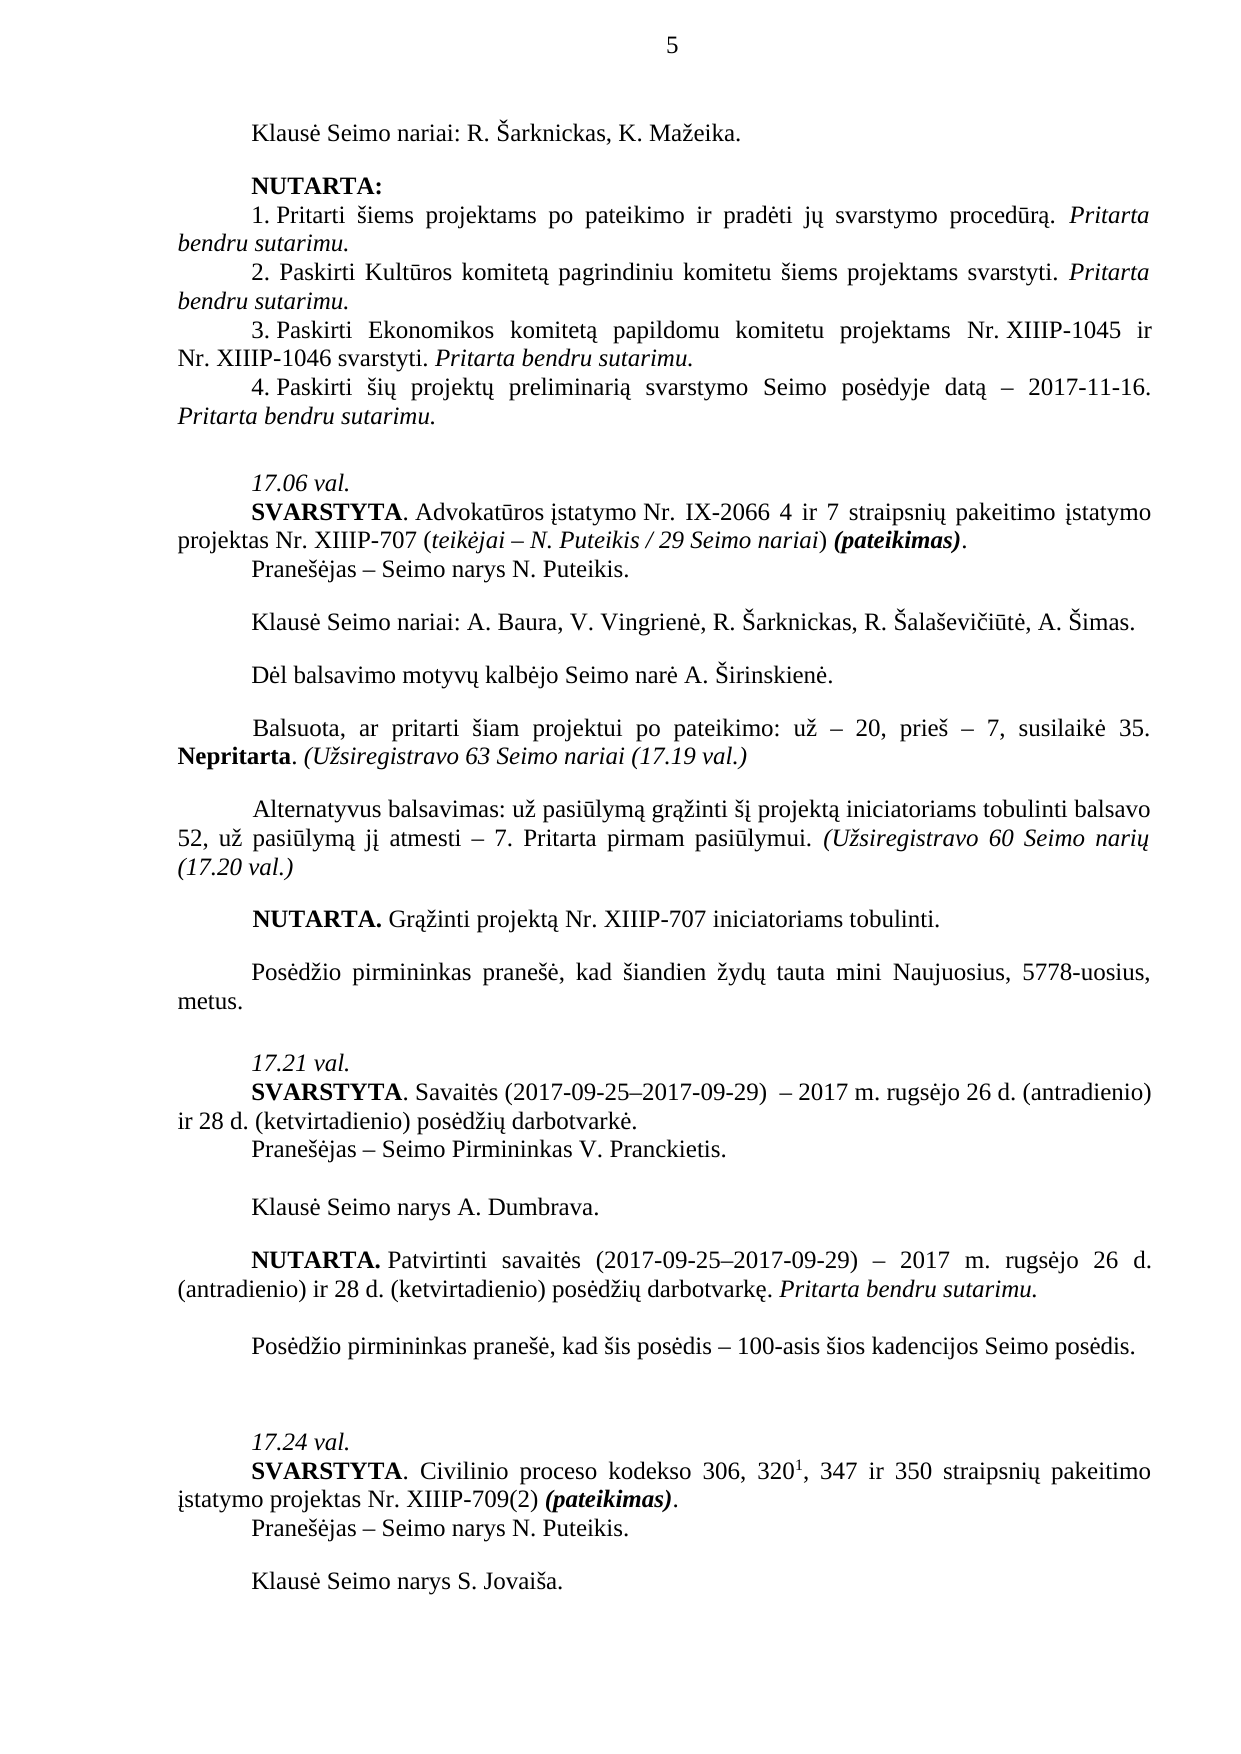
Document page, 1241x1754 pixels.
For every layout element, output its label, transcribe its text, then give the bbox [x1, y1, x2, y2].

text Klausė Seimo narys S. Jovaiša. [177, 1566, 1152, 1595]
text Klausė Seimo nariai: A. Baura, V. Vingrienė, R. Šarknickas, R. Šalaševičiūtė, A. Šimas. [177, 607, 1152, 636]
text SVARSTYTA. Savaitės (2017-09-25–2017-09-29) – 2017 m. rugsėjo 26 d. (antradienio) ir 28 d. (ketvirtadienio) posėdžių darbotvarkė. [177, 1077, 1152, 1134]
text 17.24 val. [177, 1427, 1152, 1456]
text Pranešėjas – Seimo narys N. Puteikis. [177, 554, 1152, 583]
text 17.21 val. [177, 1048, 1152, 1077]
text Posėdžio pirmininkas pranešė, kad šis posėdis – 100-asis šios kadencijos Seimo posėdis. [177, 1331, 1152, 1360]
text Alternatyvus balsavimas: už pasiūlymą grąžinti šį projektą iniciatoriams tobulinti balsavo 52, už pasiūlymą jį atmesti – 7. Pritarta pirmam pasiūlymui. (Užsiregistravo 60 Seimo narių (17.20 val.) [177, 794, 1152, 880]
text NUTARTA. Patvirtinti savaitės (2017-09-25–2017-09-29) – 2017 m. rugsėjo 26 d. (antradienio) ir 28 d. (ketvirtadienio) posėdžių darbotvarkę. Pritarta bendru sutarimu. [177, 1245, 1152, 1302]
text 4. Paskirti šių projektų preliminarią svarstymo Seimo posėdyje datą – 2017-11-16. Pritarta bendru sutarimu. [177, 372, 1152, 430]
text Posėdžio pirmininkas pranešė, kad šiandien žydų tauta mini Naujuosius, 5778-uosius, metus. [177, 957, 1152, 1015]
text Balsuota, ar pritarti šiam projektui po pateikimo: už – 20, prieš – 7, susilaikė 35. Nepritarta. (Užsiregistravo 63 Seimo nariai (17.19 val.) [177, 713, 1152, 770]
text 2. Paskirti Kultūros komitetą pagrindiniu komitetu šiems projektams svarstyti. Pritarta bendru sutarimu. [177, 257, 1152, 315]
text 3. Paskirti Ekonomikos komitetą papildomu komitetu projektams Nr. XIIIP-1045 ir Nr. XIIIP-1046 svarstyti. Pritarta bendru sutarimu. [177, 315, 1152, 372]
text SVARSTYTA. Civilinio proceso kodekso 306, 3201, 347 ir 350 straipsnių pakeitimo įstatymo projektas Nr. XIIIP-709(2) (pateikimas). [177, 1456, 1152, 1513]
text Pranešėjas – Seimo Pirmininkas V. Pranckietis. [177, 1134, 1152, 1163]
text NUTARTA. Grąžinti projektą Nr. XIIIP-707 iniciatoriams tobulinti. [177, 904, 1152, 933]
text Klausė Seimo nariai: R. Šarknickas, K. Mažeika. [177, 118, 1152, 147]
text NUTARTA: [177, 171, 1152, 200]
text SVARSTYTA. Advokatūros įstatymo Nr. IX-2066 4 ir 7 straipsnių pakeitimo įstatymo projektas Nr. XIIIP-707 (teikėjai – N. Puteikis / 29 Seimo nariai) (pateikimas). [177, 497, 1152, 554]
text 17.06 val. [177, 468, 1152, 497]
text Dėl balsavimo motyvų kalbėjo Seimo narė A. Širinskienė. [177, 660, 1152, 688]
text Klausė Seimo narys A. Dumbrava. [177, 1192, 1152, 1221]
text 1. Pritarti šiems projektams po pateikimo ir pradėti jų svarstymo procedūrą. Pritarta bendru sutarimu. [177, 200, 1152, 257]
text Pranešėjas – Seimo narys N. Puteikis. [177, 1513, 1152, 1542]
